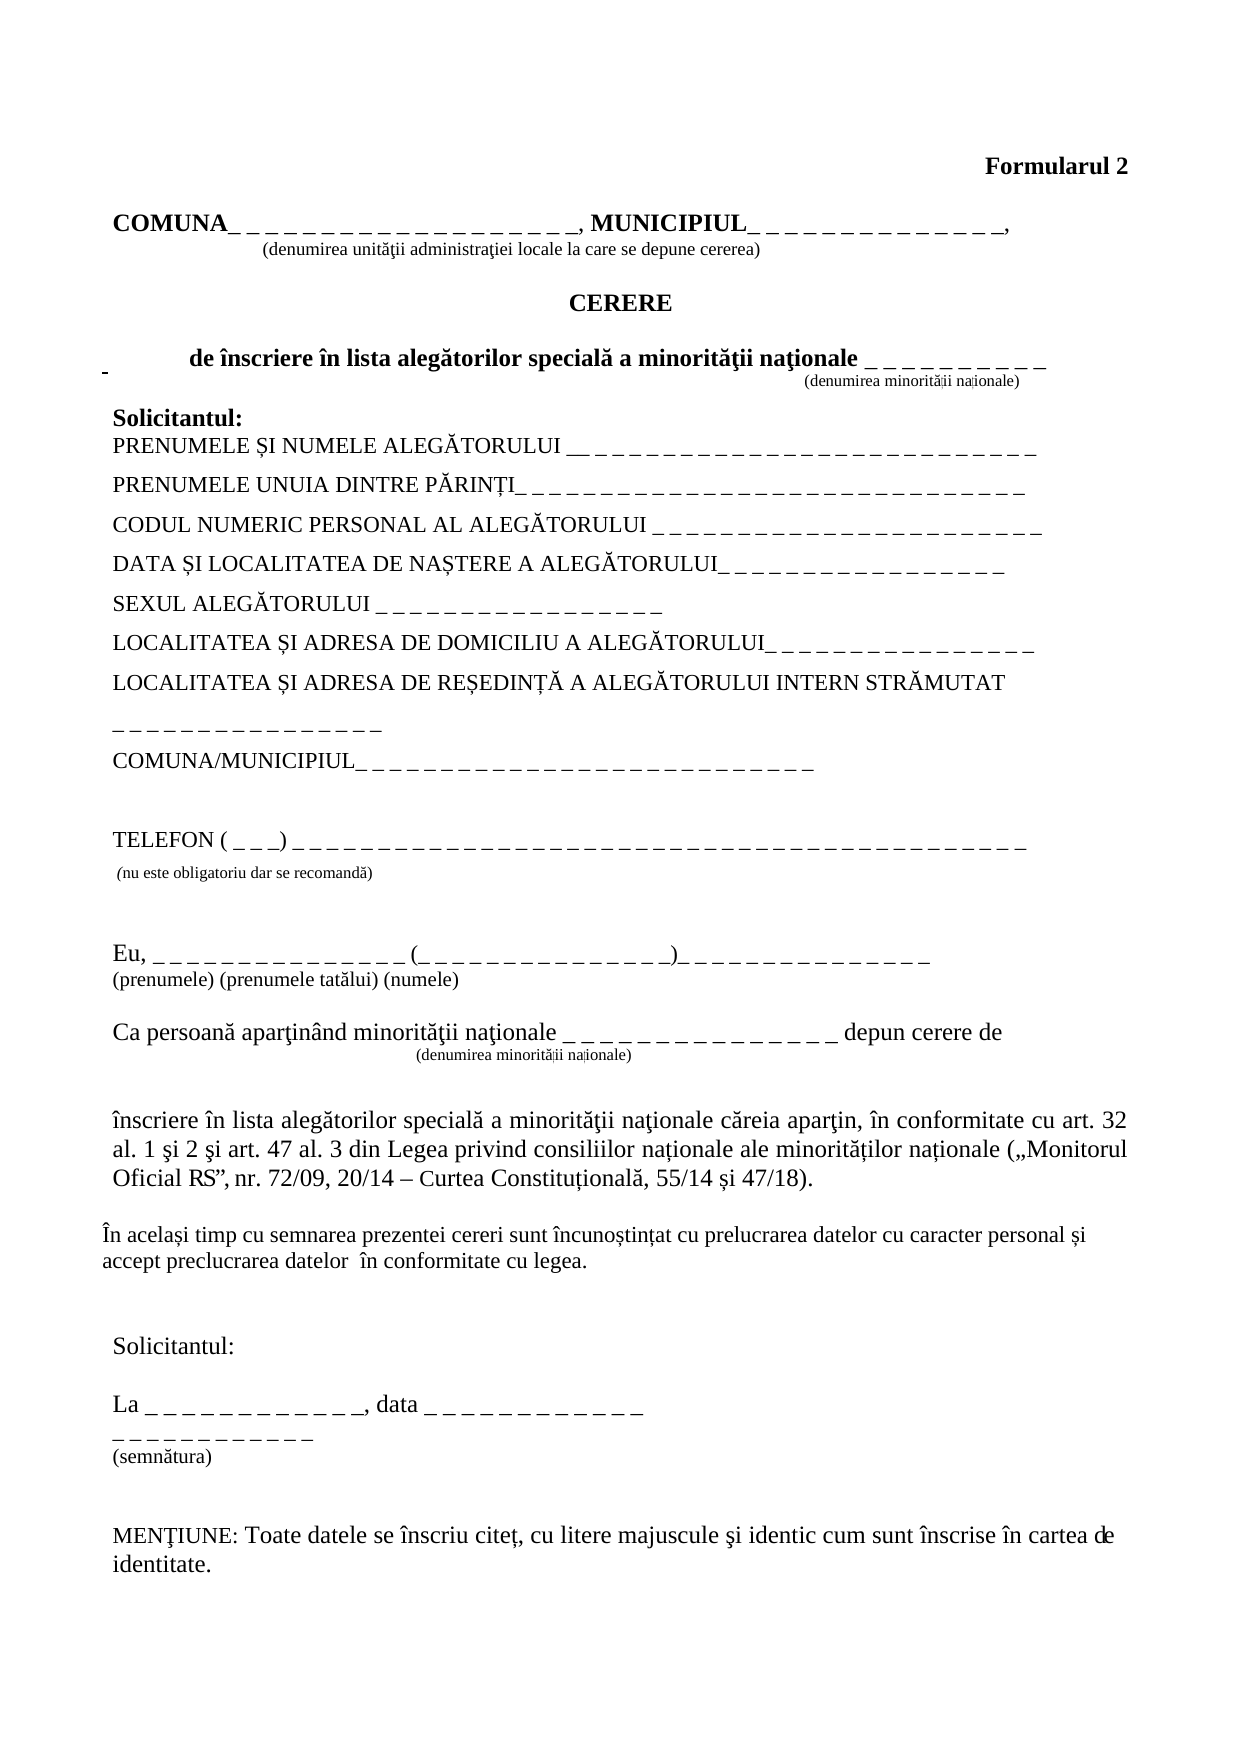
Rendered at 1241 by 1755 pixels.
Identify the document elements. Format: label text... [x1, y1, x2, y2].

subtitle Solicitantul: [112, 403, 1141, 432]
text LOCALITATEA ȘI ADRESA DE DOMICILIU A ALEGĂTORULUI_ _ _ _ _ _ _ _ _ _ _ _ _ _ _ _ [112, 629, 1044, 655]
text COMUNA/MUNICIPIUL_ _ _ _ _ _ _ _ _ _ _ _ _ _ _ _ _ _ _ _ _ _ _ _ _ _ _ [112, 747, 1044, 774]
text (prenumele) (prenumele tatălui) (numele) [112, 967, 1141, 991]
text SEXUL ALEGĂTORULUI _ _ _ _ _ _ _ _ _ _ _ _ _ _ _ _ _ [112, 589, 1044, 616]
subtitle Formularul 2 [102, 151, 1128, 180]
text (semnătura) [112, 1444, 1141, 1468]
text În același timp cu semnarea prezentei cereri sunt încunoștințat cu prelucrarea datelor cu caracter personal și accept preclucrarea datelor în conformitate cu legea. [102, 1221, 1141, 1274]
text TELEFON ( _ _ _) _ _ _ _ _ _ _ _ _ _ _ _ _ _ _ _ _ _ _ _ _ _ _ _ _ _ _ _ _ _ _ _ _ _ _ _ _ _ _ _ _ _ _ [112, 826, 1044, 853]
text COMUNA_ _ _ _ _ _ _ _ _ _ _ _ _ _ _ _ _ _ _, MUNICIPIUL_ _ _ _ _ _ _ _ _ _ _ _ _ _, [112, 208, 1141, 237]
text Solicitantul: [112, 1331, 1141, 1360]
text DATA ȘI LOCALITATEA DE NAȘTERE A ALEGĂTORULUI_ _ _ _ _ _ _ _ _ _ _ _ _ _ _ _ _ [112, 550, 1044, 576]
text (nu este obligatoriu dar se recomandă) [117, 866, 1141, 881]
text (denumirea minorității naționale) [642, 374, 1141, 389]
text La _ _ _ _ _ _ _ _ _ _ _ _, data _ _ _ _ _ _ _ _ _ _ _ _ [112, 1389, 1141, 1418]
text de înscriere în lista alegătorilor specială a minorităţii naţionale _ _ _ _ _ _ _ _ _ _ [164, 345, 1077, 372]
text LOCALITATEA ȘI ADRESA DE REȘEDINȚĂ A ALEGĂTORULUI INTERN STRĂMUTAT [112, 668, 1044, 695]
text Ca persoană aparţinând minorităţii naţionale _ _ _ _ _ _ _ _ _ _ _ _ _ _ _ depun cerere de [112, 1019, 1141, 1046]
text _ _ _ _ _ _ _ _ _ _ _ _ _ _ _ _ [112, 708, 1044, 734]
subtitle CERERE [164, 288, 1077, 317]
text înscriere în lista alegătorilor specială a minorităţii naţionale căreia aparţin, în conformitate cu art. 32 al. 1 şi 2 şi art. 47 al. 3 din Legea privind consiliilor naționale ale minorităților naționale („Monitorul Oficial RS”, nr. 72/09, 20/14 – Curtea Constituțională, 55/14 și 47/18). [112, 1106, 1128, 1192]
text PRENUMELE ȘI NUMELE ALEGĂTORULUI __ _ _ _ _ _ _ _ _ _ _ _ _ _ _ _ _ _ _ _ _ _ _ _ _ _ _ PRENUMELE UNUIA DINTRE PĂRINȚI_ _ _ _ _ _ _ _ _ _ _ _ _ _ _ _ _ _ _ _ _ _ _ _ _ _ _ _ _ _ CODUL NUMERIC PERSONAL AL ALEGĂTORULUI _ _ _ _ _ _ _ _ _ _ _ _ _ _ _ _ _ _ _ _ _ _ _ [112, 432, 1044, 537]
text _ _ _ _ _ _ _ _ _ _ _ _ [112, 1418, 1141, 1444]
text MENŢIUNE: Toate datele se înscriu citeț, cu litere majuscule şi identic cum sunt înscrise în cartea de identitate. [112, 1521, 1141, 1578]
text Eu, _ _ _ _ _ _ _ _ _ _ _ _ _ _ _ (_ _ _ _ _ _ _ _ _ _ _ _ _ _ _)_ _ _ _ _ _ _ _ _ _ _ _ _ _ _ [112, 938, 1141, 966]
text (denumirea minorității naționale) [183, 1046, 864, 1063]
text (denumirea unităţii administraţiei locale la care se depune cererea) [262, 238, 1141, 259]
